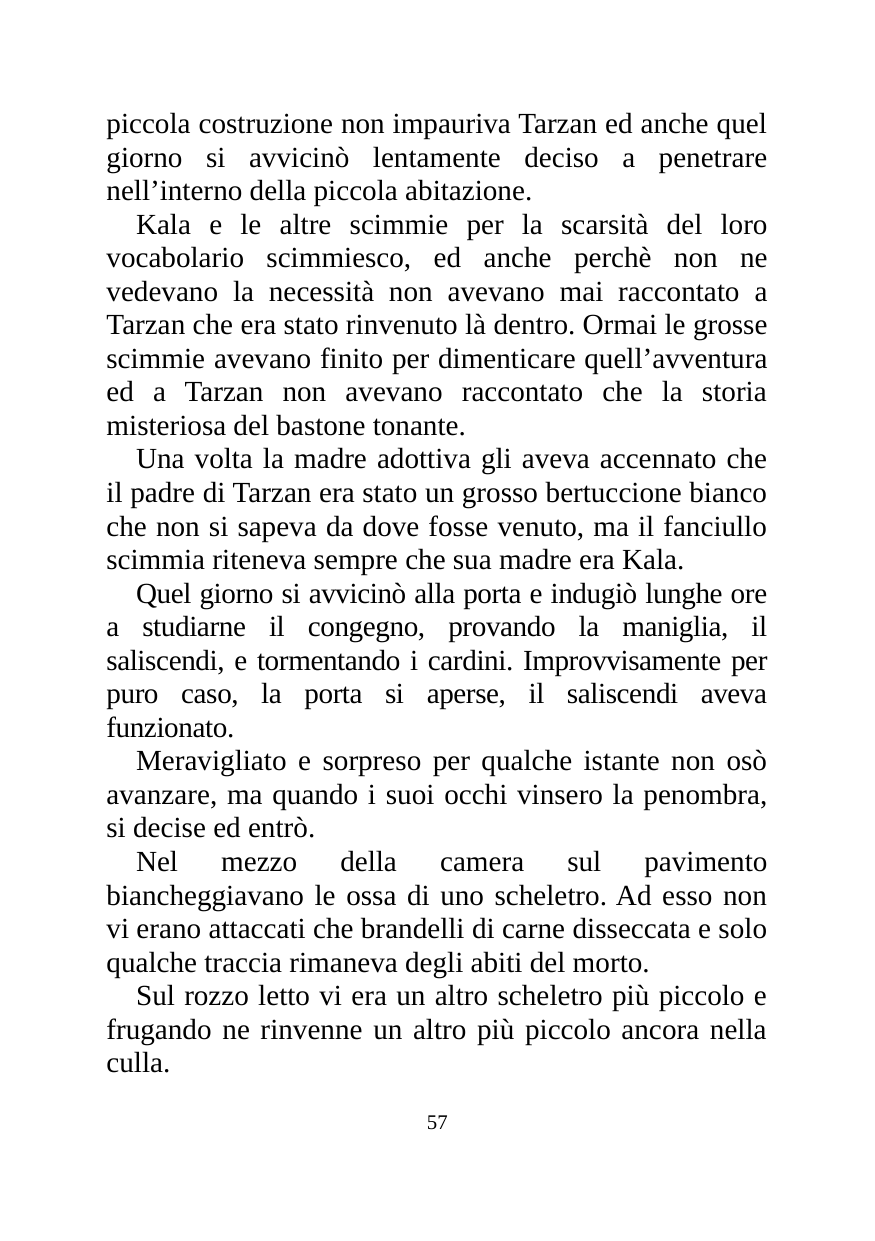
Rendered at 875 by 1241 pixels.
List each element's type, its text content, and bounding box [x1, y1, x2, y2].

text Una volta la madre adottiva gli aveva accennato che il padre di Tarzan era stato un grosso bertuccione bianco che non si sapeva da dove fosse venuto, ma il fanciullo scimmia riteneva sempre che sua madre era Kala. [106, 442, 768, 576]
text piccola costruzione non impauriva Tarzan ed anche quel giorno si avvicinò lentamente deciso a penetrare nell’interno della piccola abitazione. [106, 106, 768, 207]
text Quel giorno si avvicinò alla porta e indugiò lunghe ore a studiarne il congegno, provando la maniglia, il saliscendi, e tormentando i cardini. Improvvisamente per puro caso, la porta si aperse, il saliscendi aveva funzionato. [106, 576, 768, 743]
text Nel mezzo della camera sul pavimento biancheggiavano le ossa di uno scheletro. Ad esso non vi erano attaccati che brandelli di carne disseccata e solo qualche traccia rimaneva degli abiti del morto. [106, 844, 768, 978]
text Meravigliato e sorpreso per qualche istante non osò avanzare, ma quando i suoi occhi vinsero la penombra, si decise ed entrò. [106, 743, 768, 844]
text Kala e le altre scimmie per la scarsità del loro vocabolario scimmiesco, ed anche perchè non ne vedevano la necessità non avevano mai raccontato a Tarzan che era stato rinvenuto là dentro. Ormai le grosse scimmie avevano finito per dimenticare quell’avventura ed a Tarzan non avevano raccontato che la storia misteriosa del bastone tonante. [106, 207, 768, 442]
text Sul rozzo letto vi era un altro scheletro più piccolo e frugando ne rinvenne un altro più piccolo ancora nella culla. [106, 978, 768, 1079]
